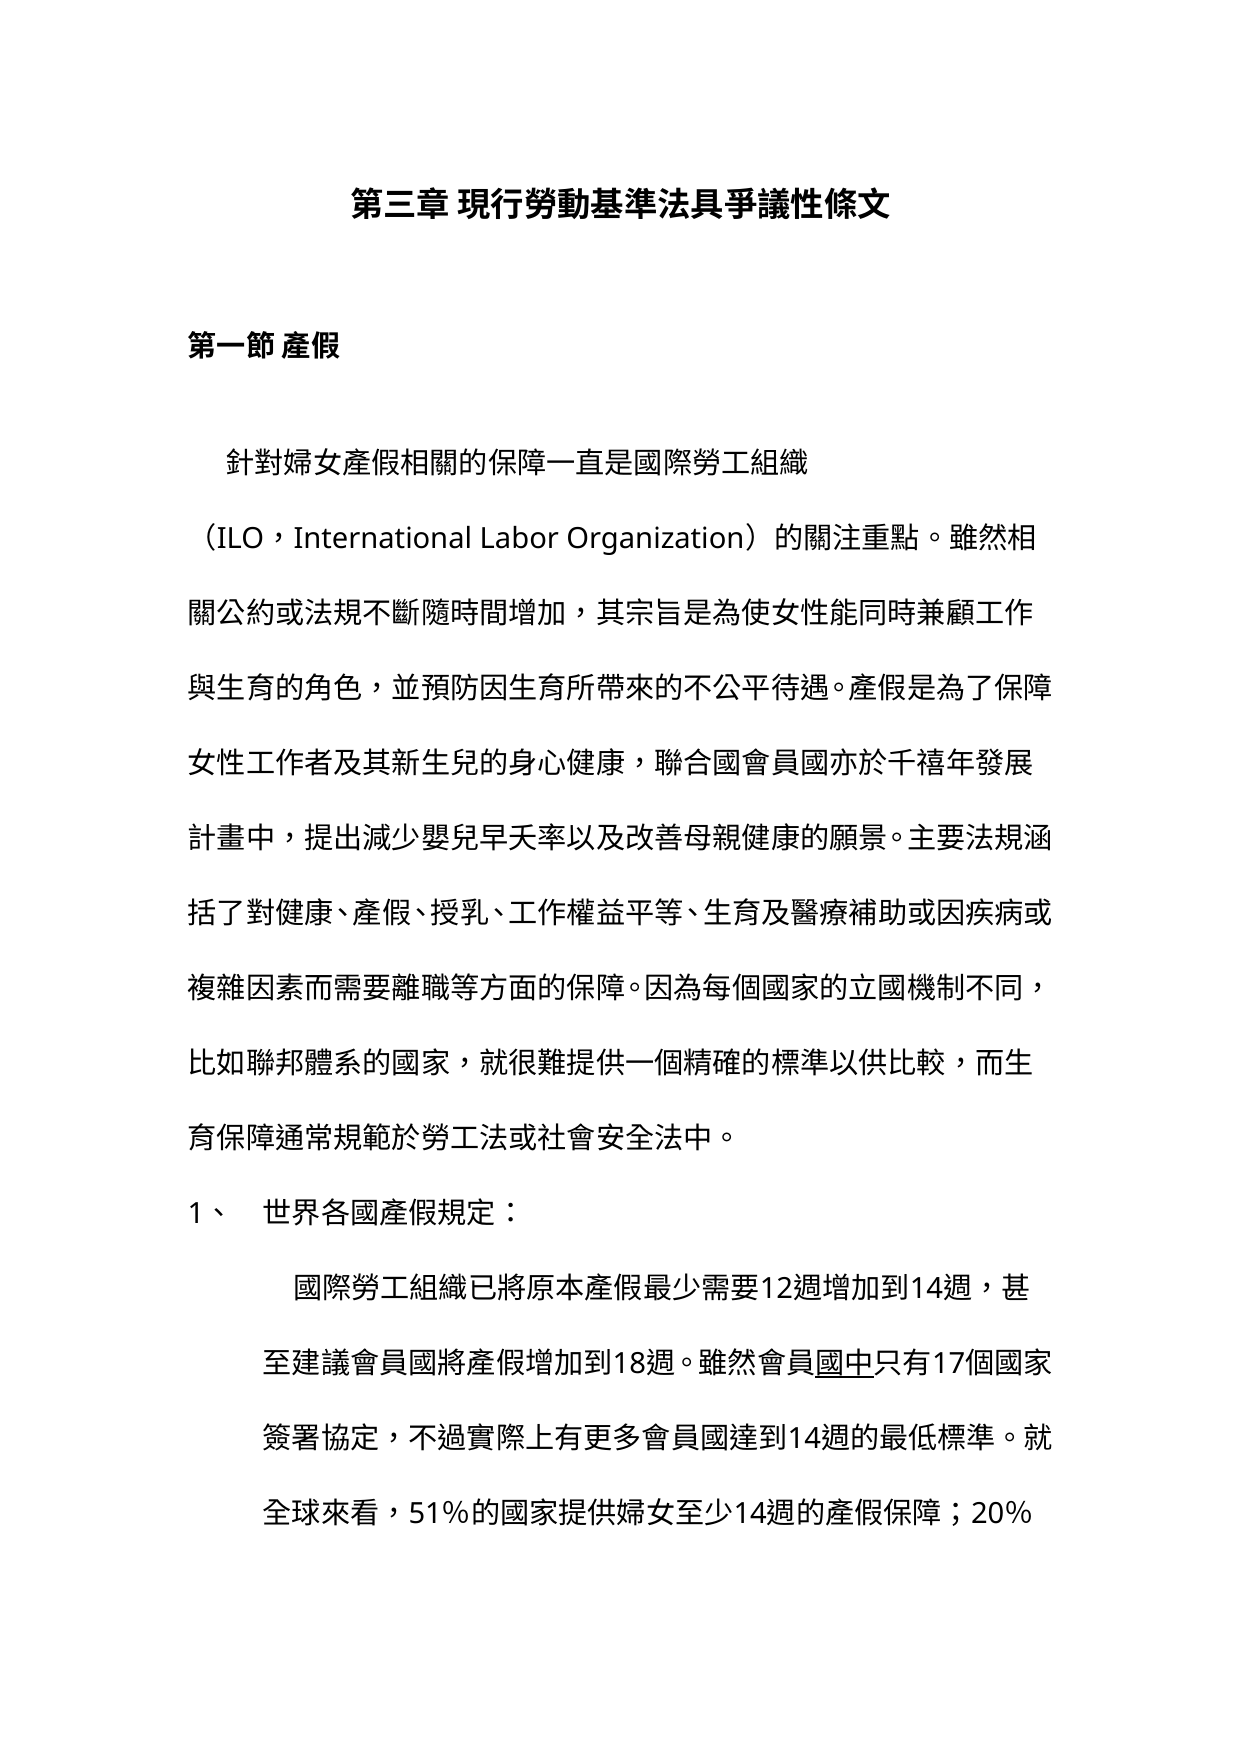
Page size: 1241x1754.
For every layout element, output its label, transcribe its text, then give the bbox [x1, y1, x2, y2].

subtitle 第三章 現行勞動基準法具爭議性條文 [187, 164, 1053, 239]
list 世界各國產假規定： [187, 1174, 1053, 1249]
text 國際勞工組織已將原本產假最少需要12週增加到14週，甚至建議會員國將產假增加到18週。雖然會員國中只有17個國家簽署協定，不過實際上有更多會員國達到14週的最低標準。就全球來看，51％的國家提供婦女至少14週的產假保障；20％ [262, 1249, 1053, 1549]
text 針對婦女產假相關的保障一直是國際勞工組織（ILO，International Labor Organization）的關注重點。雖然相關公約或法規不斷隨時間增加，其宗旨是為使女性能同時兼顧工作與生育的角色，並預防因生育所帶來的不公平待遇。產假是為了保障女性工作者及其新生兒的身心健康，聯合國會員國亦於千禧年發展計畫中，提出減少嬰兒早夭率以及改善母親健康的願景。主要法規涵括了對健康、產假、授乳、工作權益平等、生育及醫療補助或因疾病或複雜因素而需要離職等方面的保障。因為每個國家的立國機制不同，比如聯邦體系的國家，就很難提供一個精確的標準以供比較，而生育保障通常規範於勞工法或社會安全法中。 [187, 424, 1053, 1174]
subtitle 第一節 產假 [187, 306, 1053, 381]
